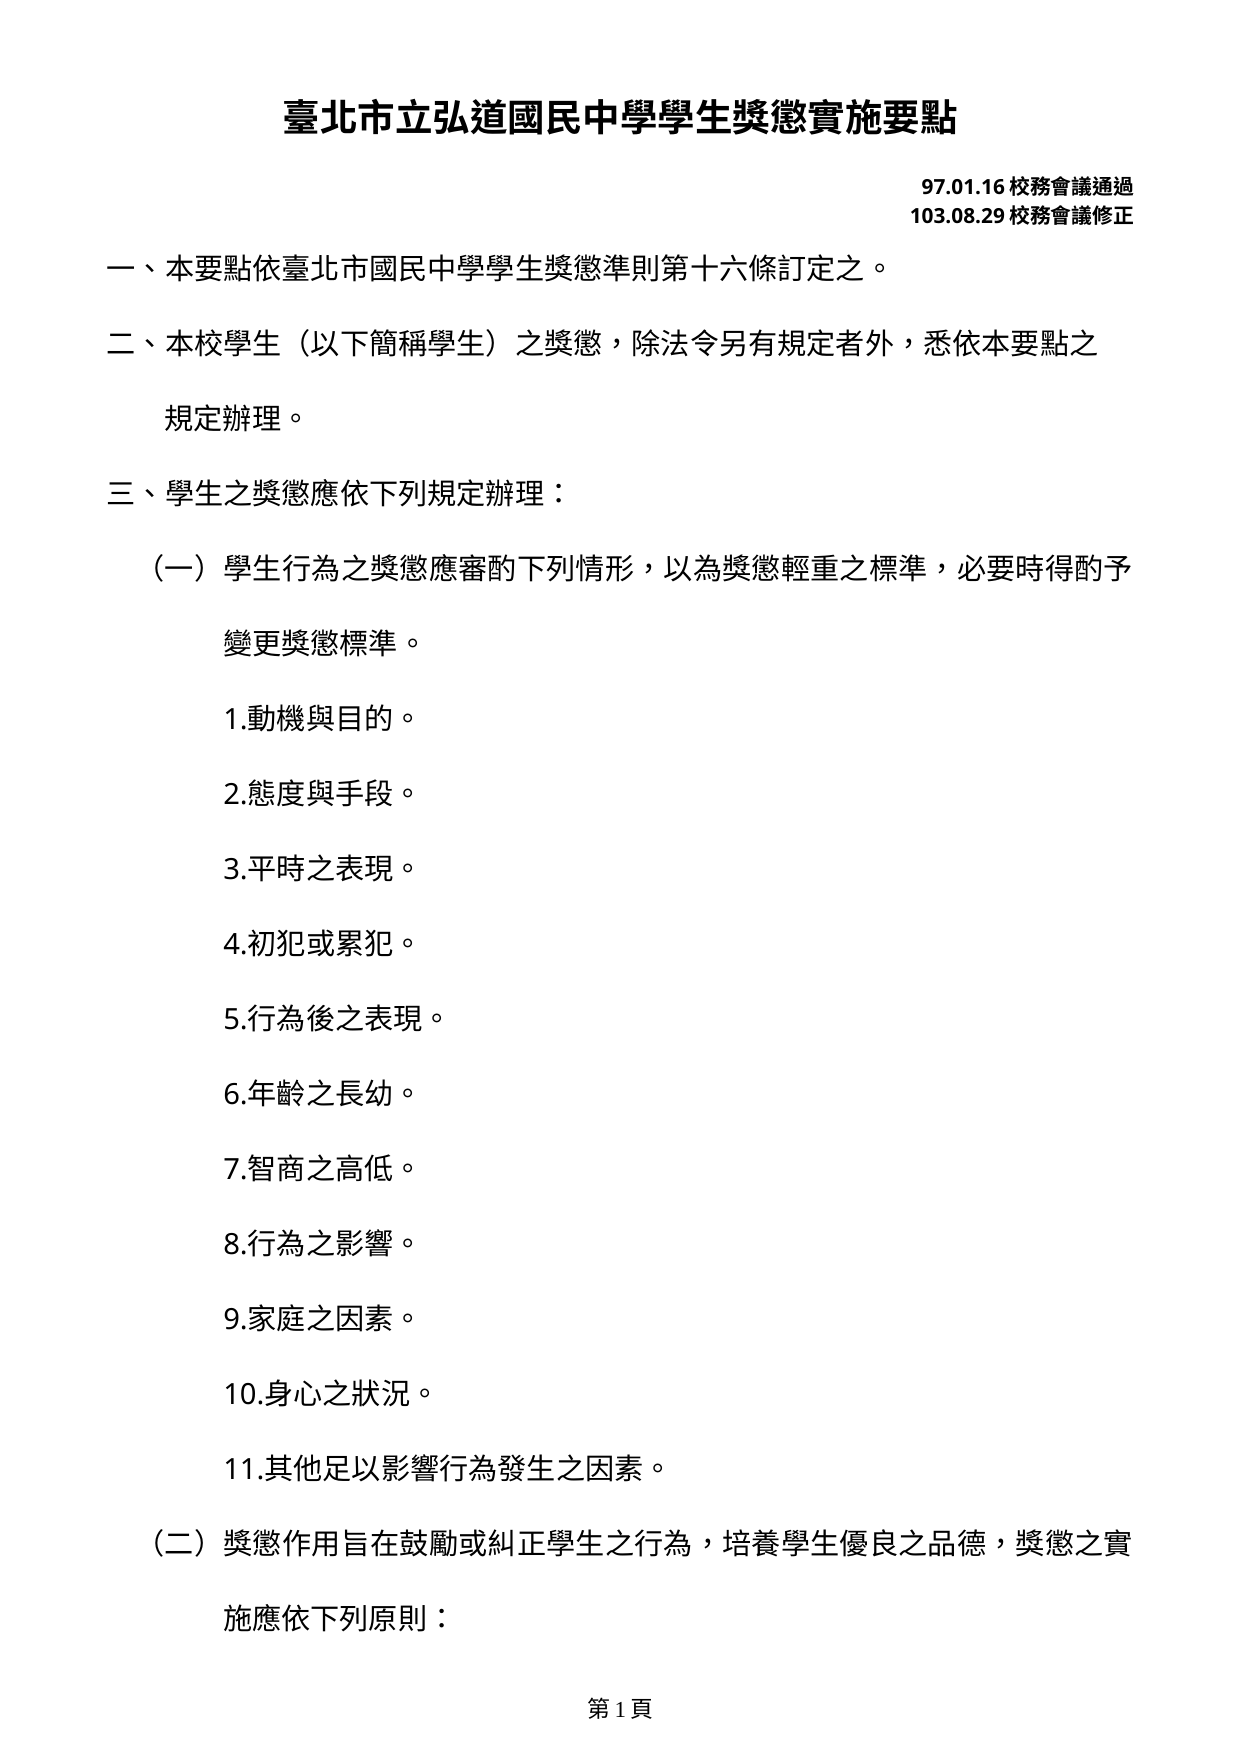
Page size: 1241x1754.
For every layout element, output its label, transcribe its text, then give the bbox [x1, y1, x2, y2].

text 臺北市立弘道國民中學學生獎懲實施要點 [106, 89, 1134, 142]
text 7.智商之高低。 [106, 1129, 1134, 1204]
text 10.身心之狀況。 [106, 1354, 1134, 1429]
text 一、本要點依臺北市國民中學學生獎懲準則第十六條訂定之。 [106, 229, 1147, 304]
text 8.行為之影響。 [106, 1204, 1134, 1279]
text 1.動機與目的。 [106, 679, 1134, 754]
text 97.01.16校務會議通過 [106, 171, 1134, 200]
text 11.其他足以影響行為發生之因素。 [106, 1429, 1134, 1504]
text （二）獎懲作用旨在鼓勵或糾正學生之行為，培養學生優良之品德，獎懲之實施應依下列原則： [135, 1504, 1134, 1654]
text 規定辦理。 [164, 379, 1133, 454]
text 3.平時之表現。 [106, 829, 1134, 904]
text 103.08.29校務會議修正 [106, 200, 1134, 229]
text 6.年齡之長幼。 [106, 1054, 1134, 1129]
text 4.初犯或累犯。 [106, 904, 1134, 979]
text 5.行為後之表現。 [106, 979, 1134, 1054]
text 2.態度與手段。 [106, 754, 1134, 829]
text 9.家庭之因素。 [106, 1279, 1134, 1354]
text 二、本校學生（以下簡稱學生）之獎懲，除法令另有規定者外，悉依本要點之 [106, 304, 1133, 379]
text 三、學生之獎懲應依下列規定辦理： [106, 454, 1147, 529]
text （一）學生行為之獎懲應審酌下列情形，以為獎懲輕重之標準，必要時得酌予變更獎懲標準。 [135, 529, 1134, 679]
